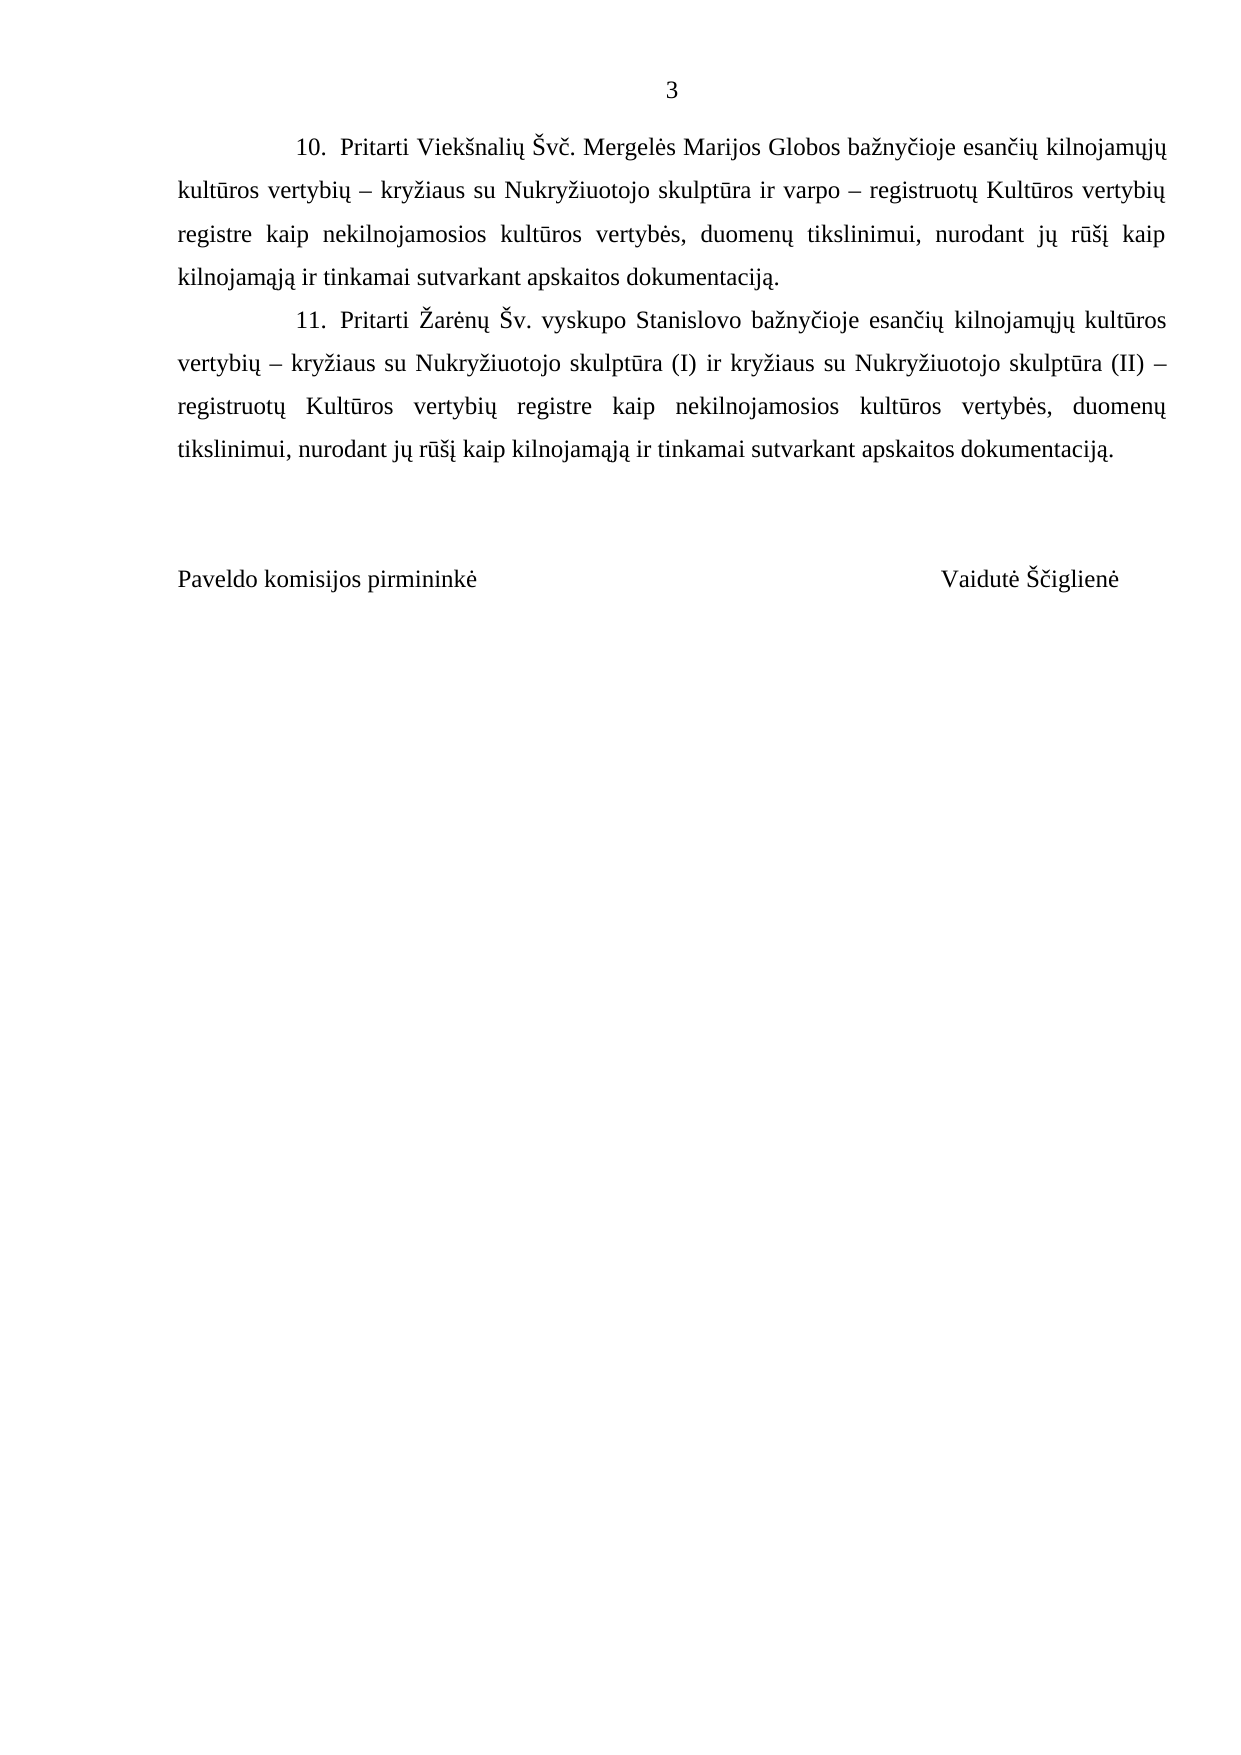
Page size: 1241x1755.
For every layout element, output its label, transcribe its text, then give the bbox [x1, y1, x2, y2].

text 11. Pritarti Žarėnų Šv. vyskupo Stanislovo bažnyčioje esančių kilnojamųjų kultūros vertybių – kryžiaus su Nukryžiuotojo skulptūra (I) ir kryžiaus su Nukryžiuotojo skulptūra (II) – registruotų Kultūros vertybių registre kaip nekilnojamosios kultūros vertybės, duomenų tikslinimui, nurodant jų rūšį kaip kilnojamąją ir tinkamai sutvarkant apskaitos dokumentaciją. [177, 305, 1167, 463]
text Paveldo komisijos pirmininkė Vaidutė Ščiglienė [177, 564, 1167, 592]
text 10. Pritarti Viekšnalių Švč. Mergelės Marijos Globos bažnyčioje esančių kilnojamųjų kultūros vertybių – kryžiaus su Nukryžiuotojo skulptūra ir varpo – registruotų Kultūros vertybių registre kaip nekilnojamosios kultūros vertybės, duomenų tikslinimui, nurodant jų rūšį kaip kilnojamąją ir tinkamai sutvarkant apskaitos dokumentaciją. [177, 132, 1167, 291]
